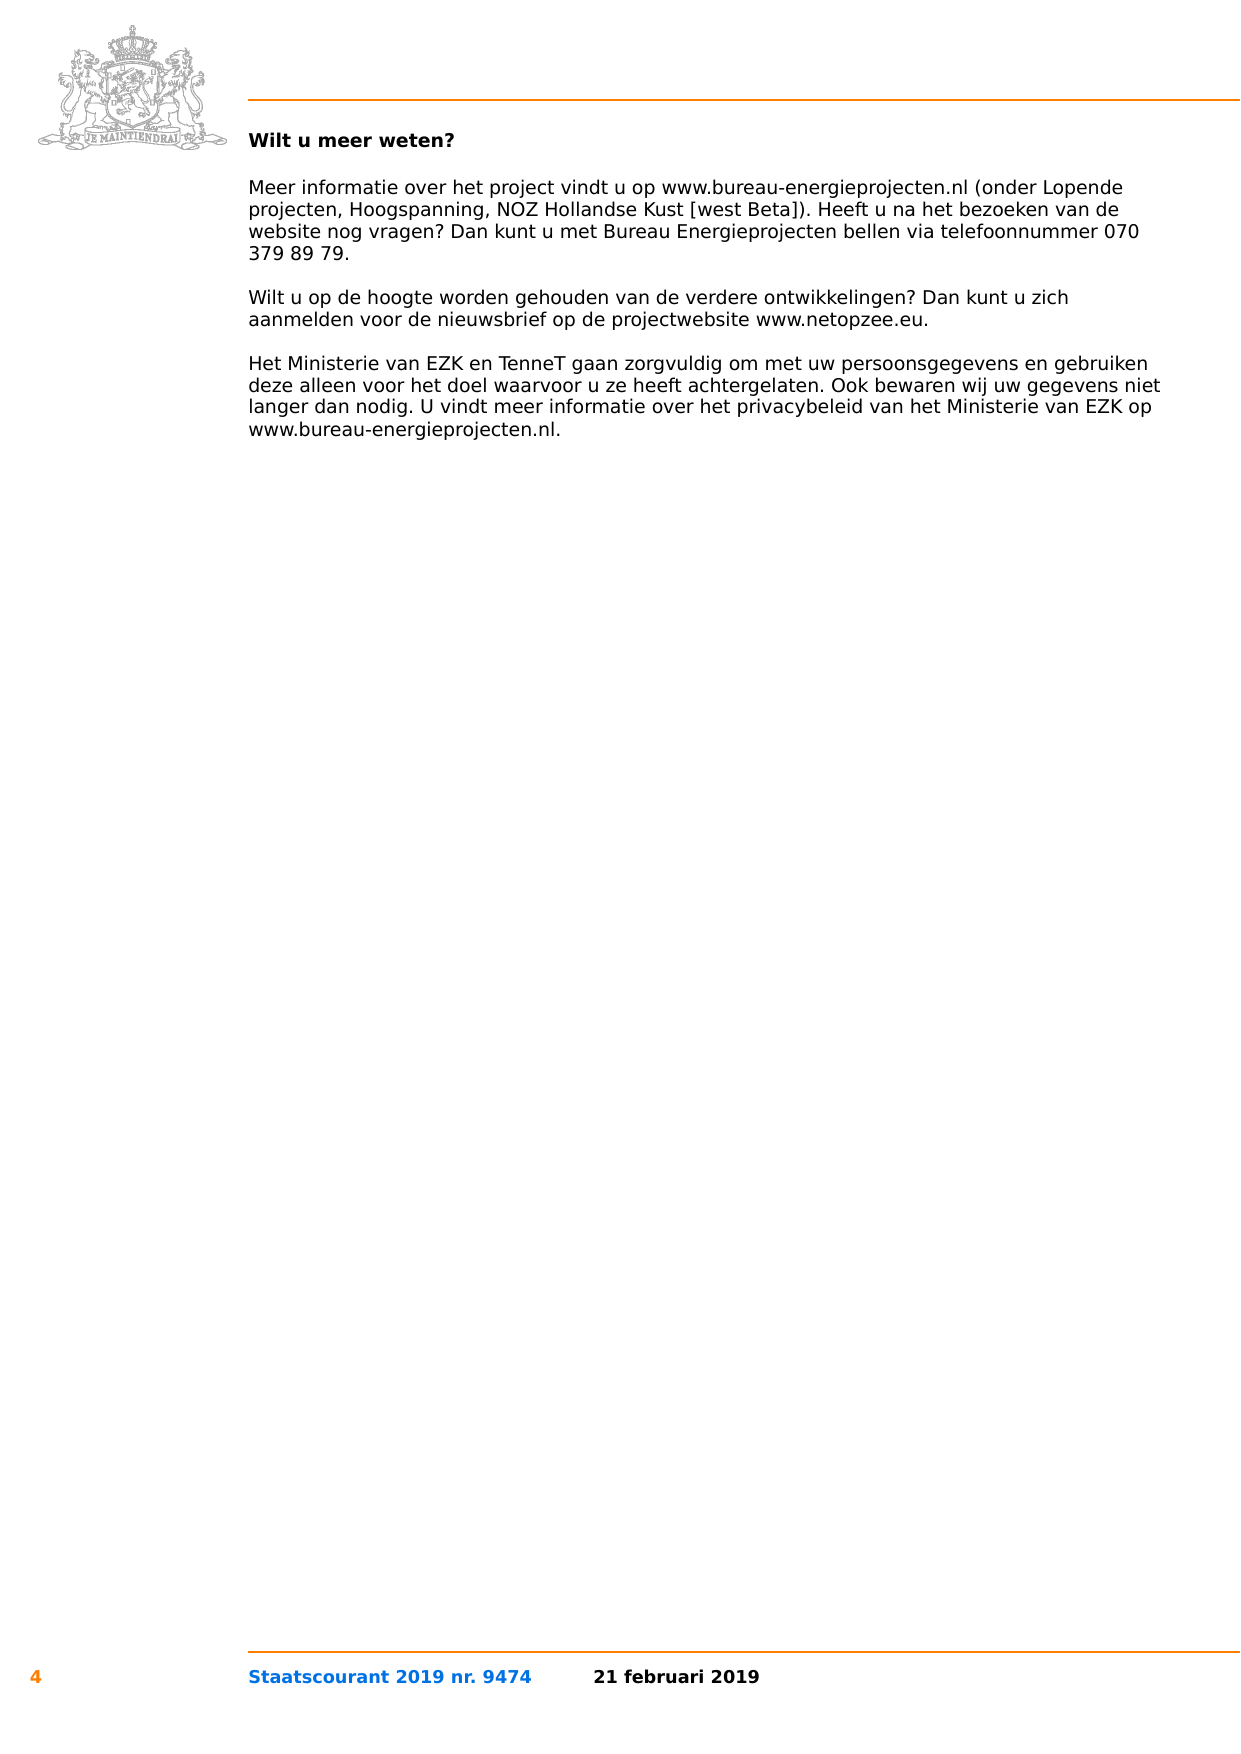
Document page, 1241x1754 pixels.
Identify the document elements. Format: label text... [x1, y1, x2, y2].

text Het Ministerie van EZK en TenneT gaan zorgvuldig om met uw persoonsgegevens en gebruiken deze alleen voor het doel waarvoor u ze heeft achtergelaten. Ook bewaren wij uw gegevens niet langer dan nodig. U vindt meer informatie over het privacybeleid van het Ministerie van EZK op www.bureau-energieprojecten.nl. [248, 352, 1163, 440]
picture [38, 25, 227, 150]
subtitle Wilt u meer weten? [248, 130, 1163, 152]
text Meer informatie over het project vindt u op www.bureau-energieprojecten.nl (onder Lopende projecten, Hoogspanning, NOZ Hollandse Kust [west Beta]). Heeft u na het bezoeken van de website nog vragen? Dan kunt u met Bureau Energieprojecten bellen via telefoonnummer 070 379 89 79. [248, 177, 1163, 265]
text Wilt u op de hoogte worden gehouden van de verdere ontwikkelingen? Dan kunt u zich aanmelden voor de nieuwsbrief op de projectwebsite www.netopzee.eu. [248, 287, 1163, 331]
